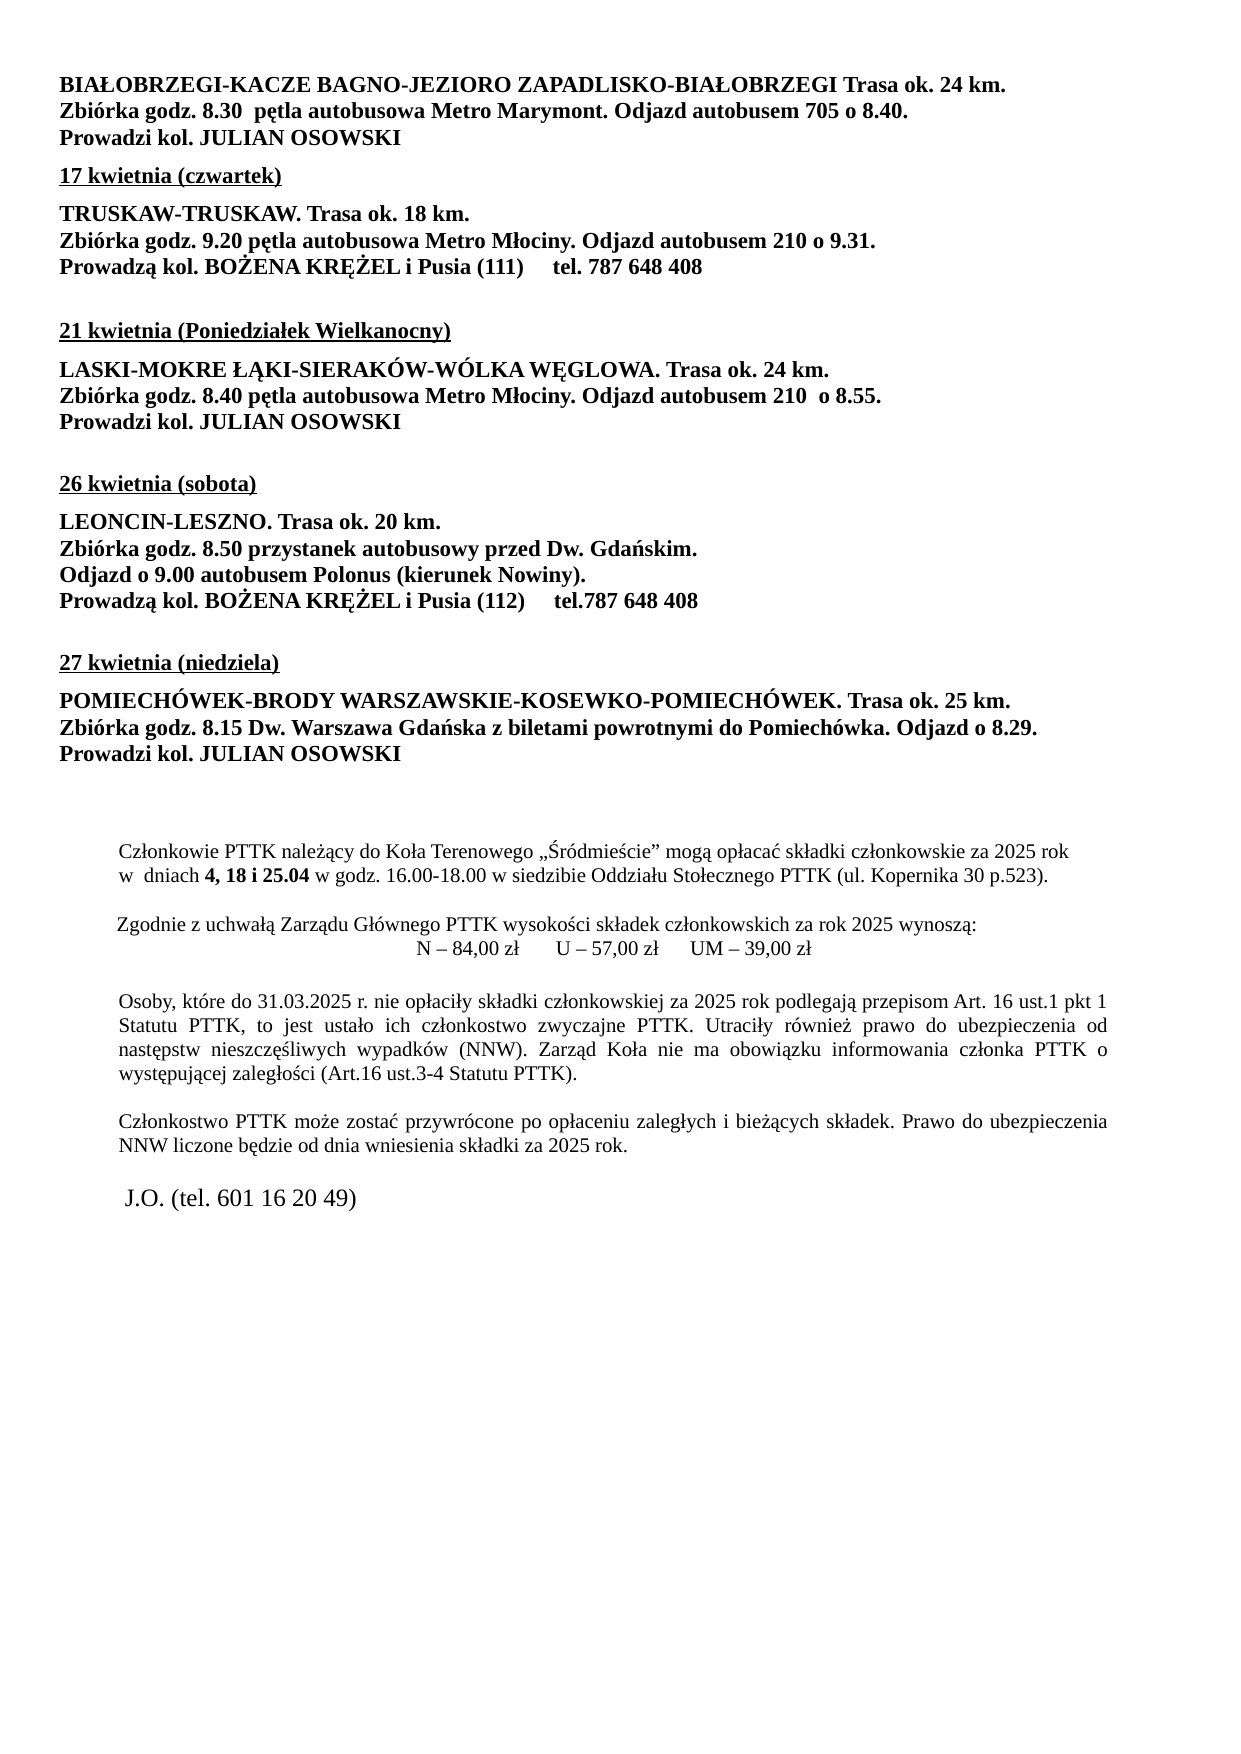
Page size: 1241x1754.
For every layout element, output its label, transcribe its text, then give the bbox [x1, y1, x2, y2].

text Prowadzą kol. BOŻENA KRĘŻEL i Pusia (112) tel.787 648 408 [59, 587, 1095, 614]
text Osoby, które do 31.03.2025 r. nie opłaciły składki członkowskiej za 2025 rok podlegają przepisom Art. 16 ust.1 pkt 1 Statutu PTTK, to jest ustało ich członkostwo zwyczajne PTTK. Utraciły również prawo do ubezpieczenia od następstw nieszczęśliwych wypadków (NNW). Zarząd Koła nie ma obowiązku informowania członka PTTK o występującej zaległości (Art.16 ust.3-4 Statutu PTTK). [118, 988, 1109, 1085]
text Zbiórka godz. 8.50 przystanek autobusowy przed Dw. Gdańskim. [59, 535, 1181, 561]
text N – 84,00 zł U – 57,00 zł UM – 39,00 zł [118, 936, 1109, 960]
text Zbiórka godz. 9.20 pętla autobusowa Metro Młociny. Odjazd autobusem 210 o 9.31. [59, 227, 1181, 253]
text Zbiórka godz. 8.15 Dw. Warszawa Gdańska z biletami powrotnymi do Pomiechówka. Odjazd o 8.29. [59, 714, 1095, 740]
text Prowadzi kol. JULIAN OSOWSKI [59, 123, 1181, 150]
text TRUSKAW-TRUSKAW. Trasa ok. 18 km. [59, 200, 1181, 226]
text Członkostwo PTTK może zostać przywrócone po opłaceniu zaległych i bieżących składek. Prawo do ubezpieczenia NNW liczone będzie od dnia wniesienia składki za 2025 rok. [118, 1109, 1109, 1157]
text Zbiórka godz. 8.40 pętla autobusowa Metro Młociny. Odjazd autobusem 210 o 8.55. [59, 382, 1095, 408]
text Zbiórka godz. 8.30 pętla autobusowa Metro Marymont. Odjazd autobusem 705 o 8.40. [59, 97, 1181, 123]
text Prowadzi kol. JULIAN OSOWSKI [59, 408, 1181, 435]
text 26 kwietnia (sobota) [59, 470, 1181, 497]
text LASKI-MOKRE ŁĄKI-SIERAKÓW-WÓLKA WĘGLOWA. Trasa ok. 24 km. [59, 356, 1095, 382]
text 21 kwietnia (Poniedziałek Wielkanocny) [59, 318, 1181, 344]
text Członkowie PTTK należący do Koła Terenowego „Śródmieście” mogą opłacać składki członkowskie za 2025 rok w dniach 4, 18 i 25.04 w godz. 16.00-18.00 w siedzibie Oddziału Stołecznego PTTK (ul. Kopernika 30 p.523). [118, 838, 1074, 887]
text Prowadzi kol. JULIAN OSOWSKI [59, 740, 1181, 766]
text 27 kwietnia (niedziela) [59, 649, 1095, 676]
text J.O. (tel. 601 16 20 49) [118, 1183, 1109, 1212]
text 17 kwietnia (czwartek) [59, 162, 1095, 188]
text Zgodnie z uchwałą Zarządu Głównego PTTK wysokości składek członkowskich za rok 2025 wynoszą: [59, 912, 1110, 936]
text POMIECHÓWEK-BRODY WARSZAWSKIE-KOSEWKO-POMIECHÓWEK. Trasa ok. 25 km. [59, 687, 1095, 714]
text Odjazd o 9.00 autobusem Polonus (kierunek Nowiny). [59, 561, 1181, 587]
text BIAŁOBRZEGI-KACZE BAGNO-JEZIORO ZAPADLISKO-BIAŁOBRZEGI Trasa ok. 24 km. [59, 71, 1095, 97]
text Prowadzą kol. BOŻENA KRĘŻEL i Pusia (111) tel. 787 648 408 [59, 253, 1095, 279]
text LEONCIN-LESZNO. Trasa ok. 20 km. [59, 508, 1181, 535]
